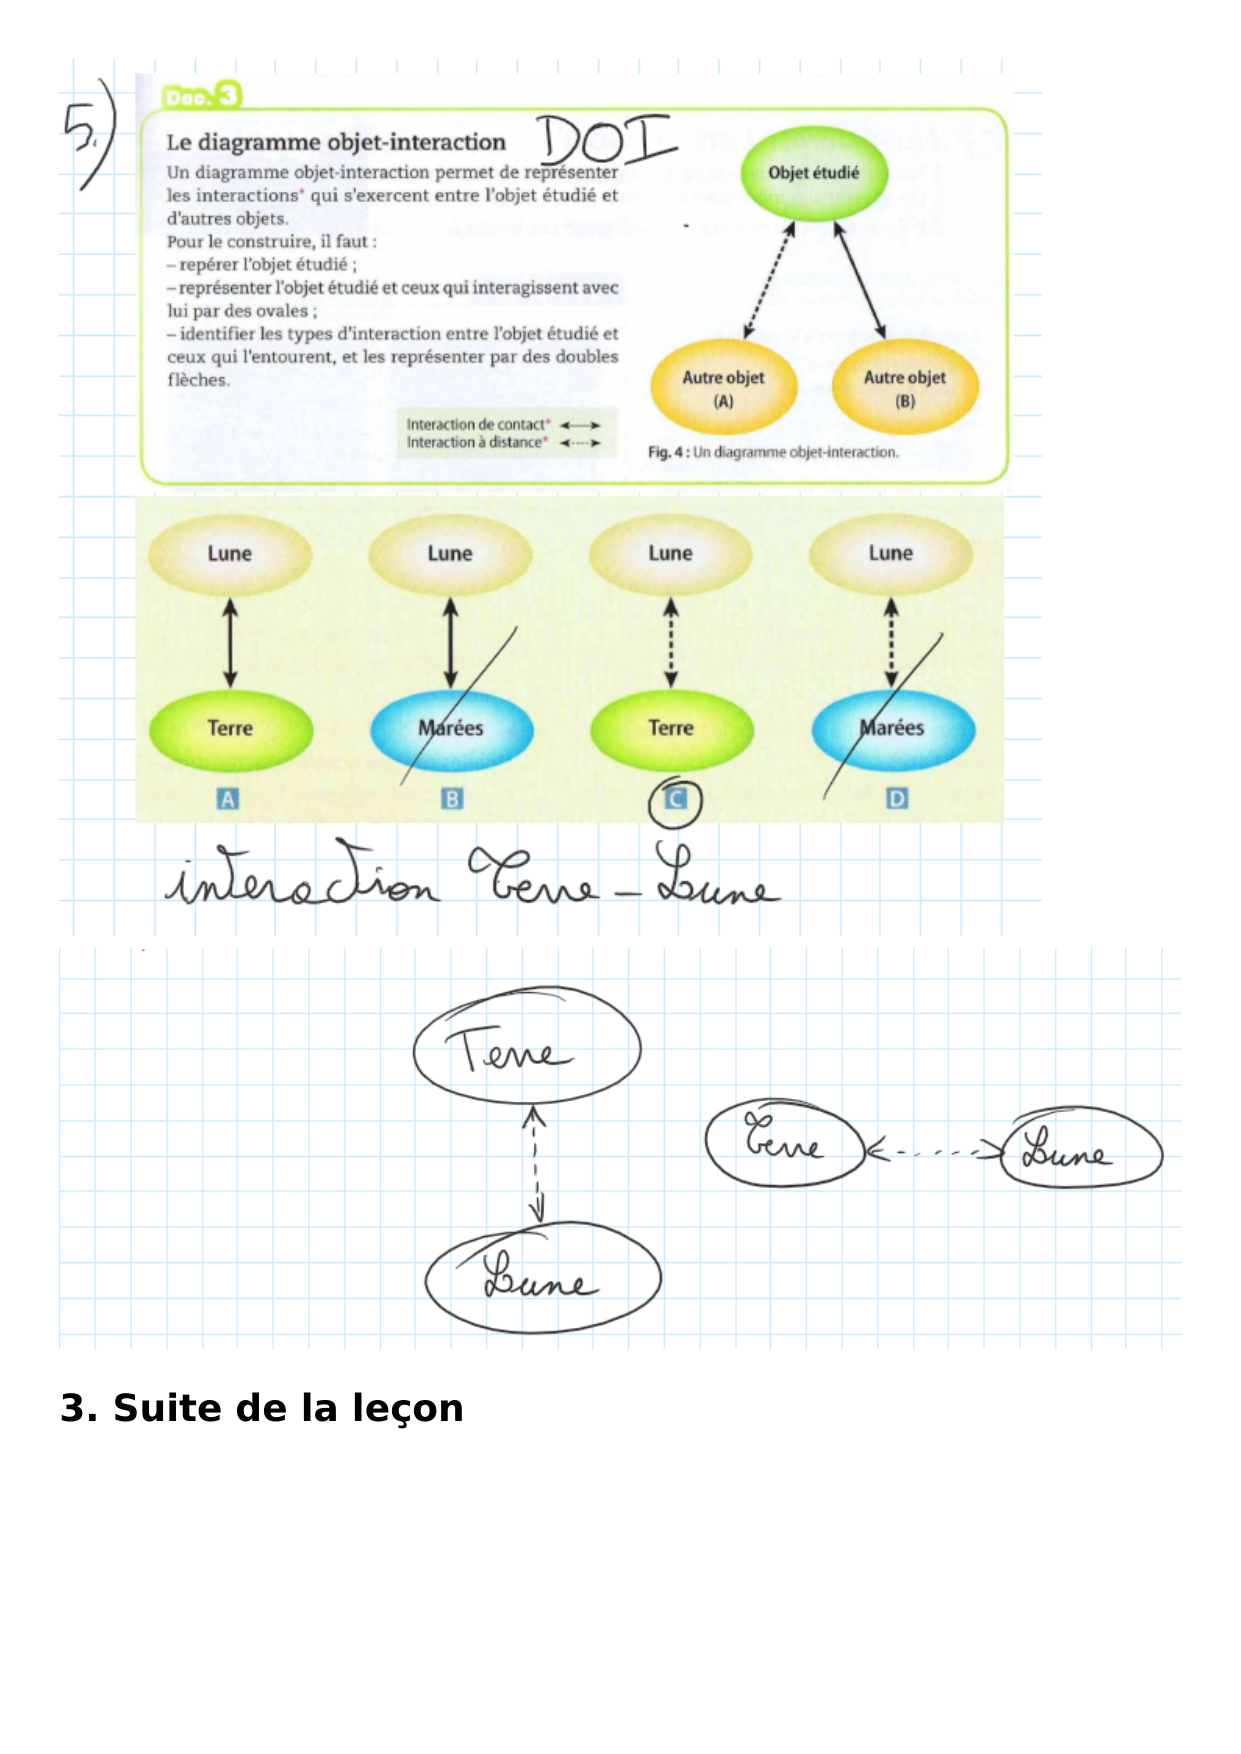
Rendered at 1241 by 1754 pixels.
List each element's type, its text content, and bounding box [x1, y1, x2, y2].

subtitle 3. Suite de la leçon [59, 1386, 1181, 1430]
picture [59, 948, 1182, 1349]
picture [59, 59, 1042, 936]
